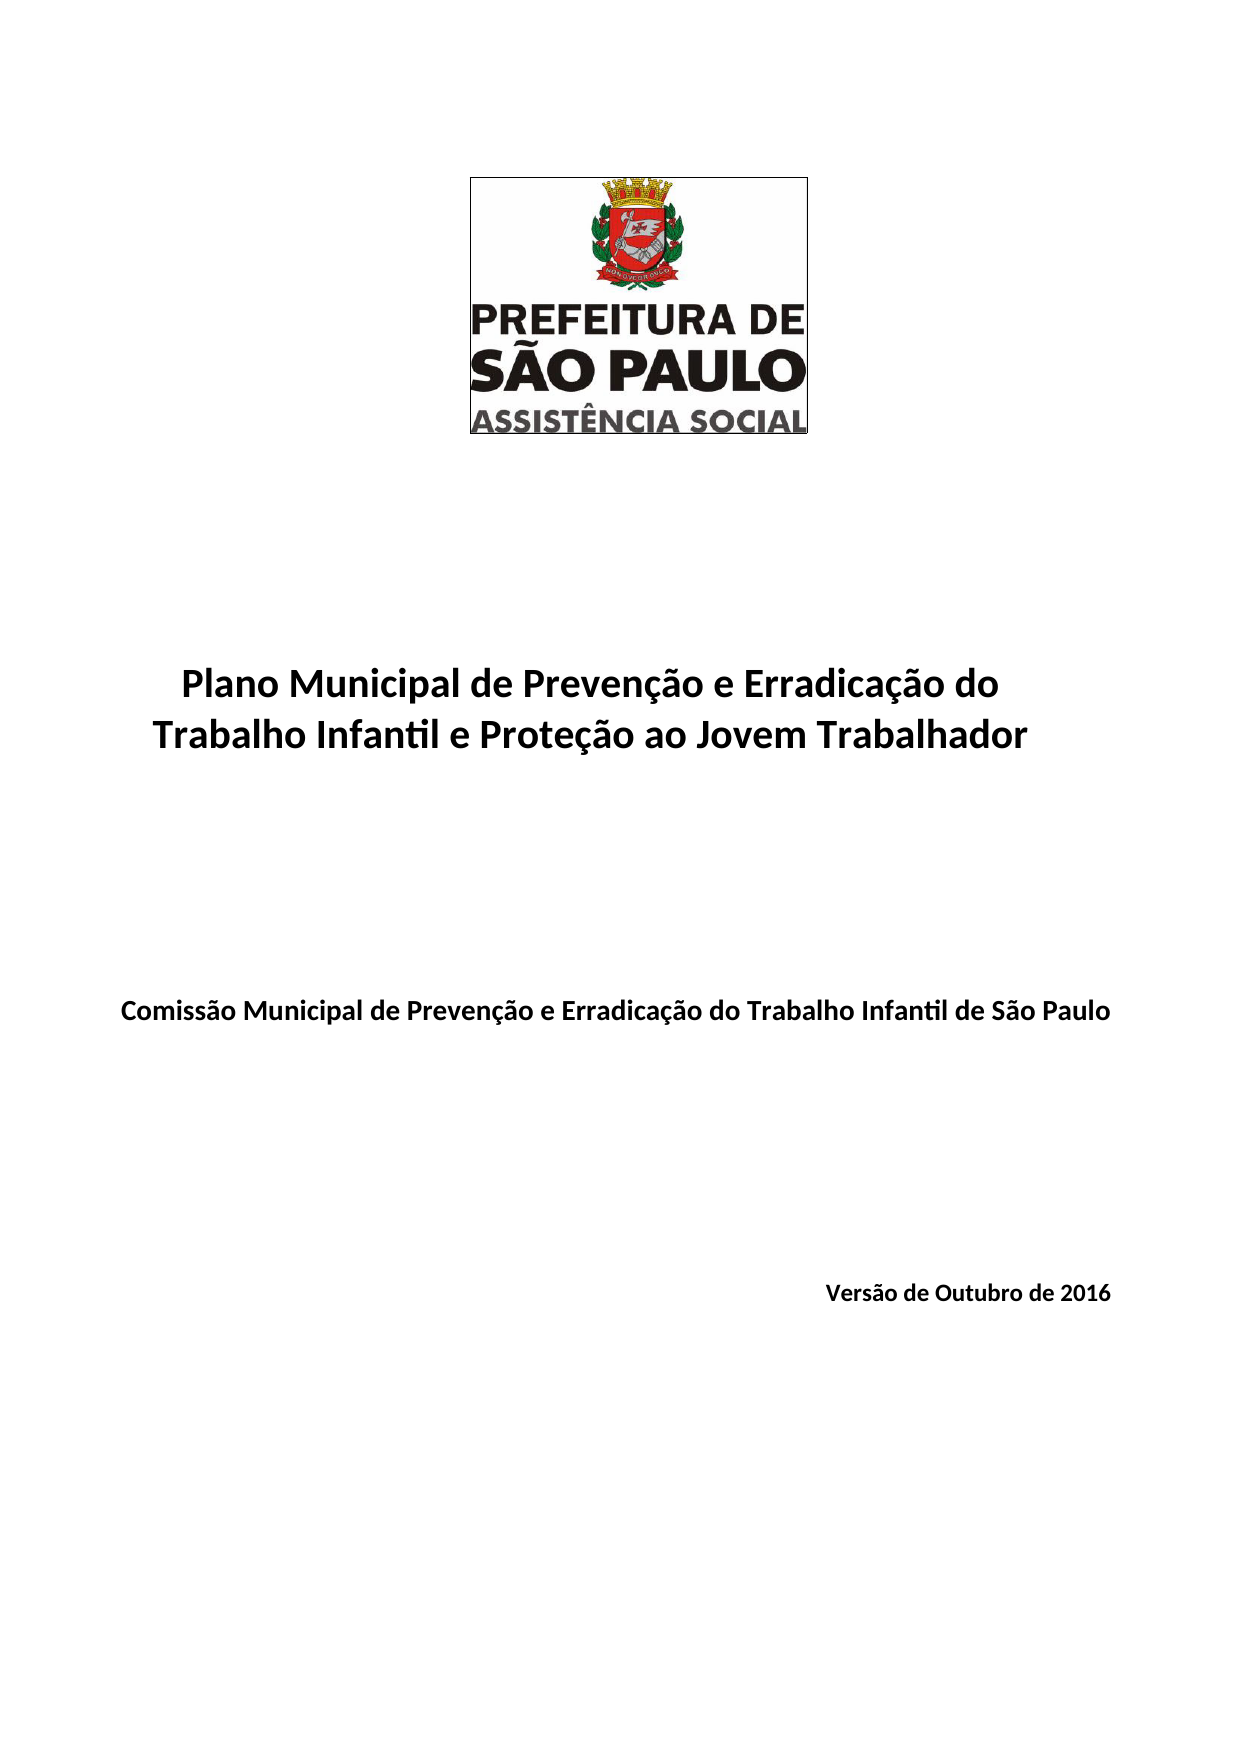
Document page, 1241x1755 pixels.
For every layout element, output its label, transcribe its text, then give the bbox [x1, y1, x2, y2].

subtitle Comissão Municipal de Prevenção e Erradicação do Trabalho Infantil de São Paulo [118, 992, 1111, 1028]
text Plano Municipal de Prevenção e Erradicação do Trabalho Infantil e Proteção ao Jovem Trabalhador [118, 657, 1063, 759]
subtitle Versão de Outubro de 2016 [118, 1277, 1111, 1308]
